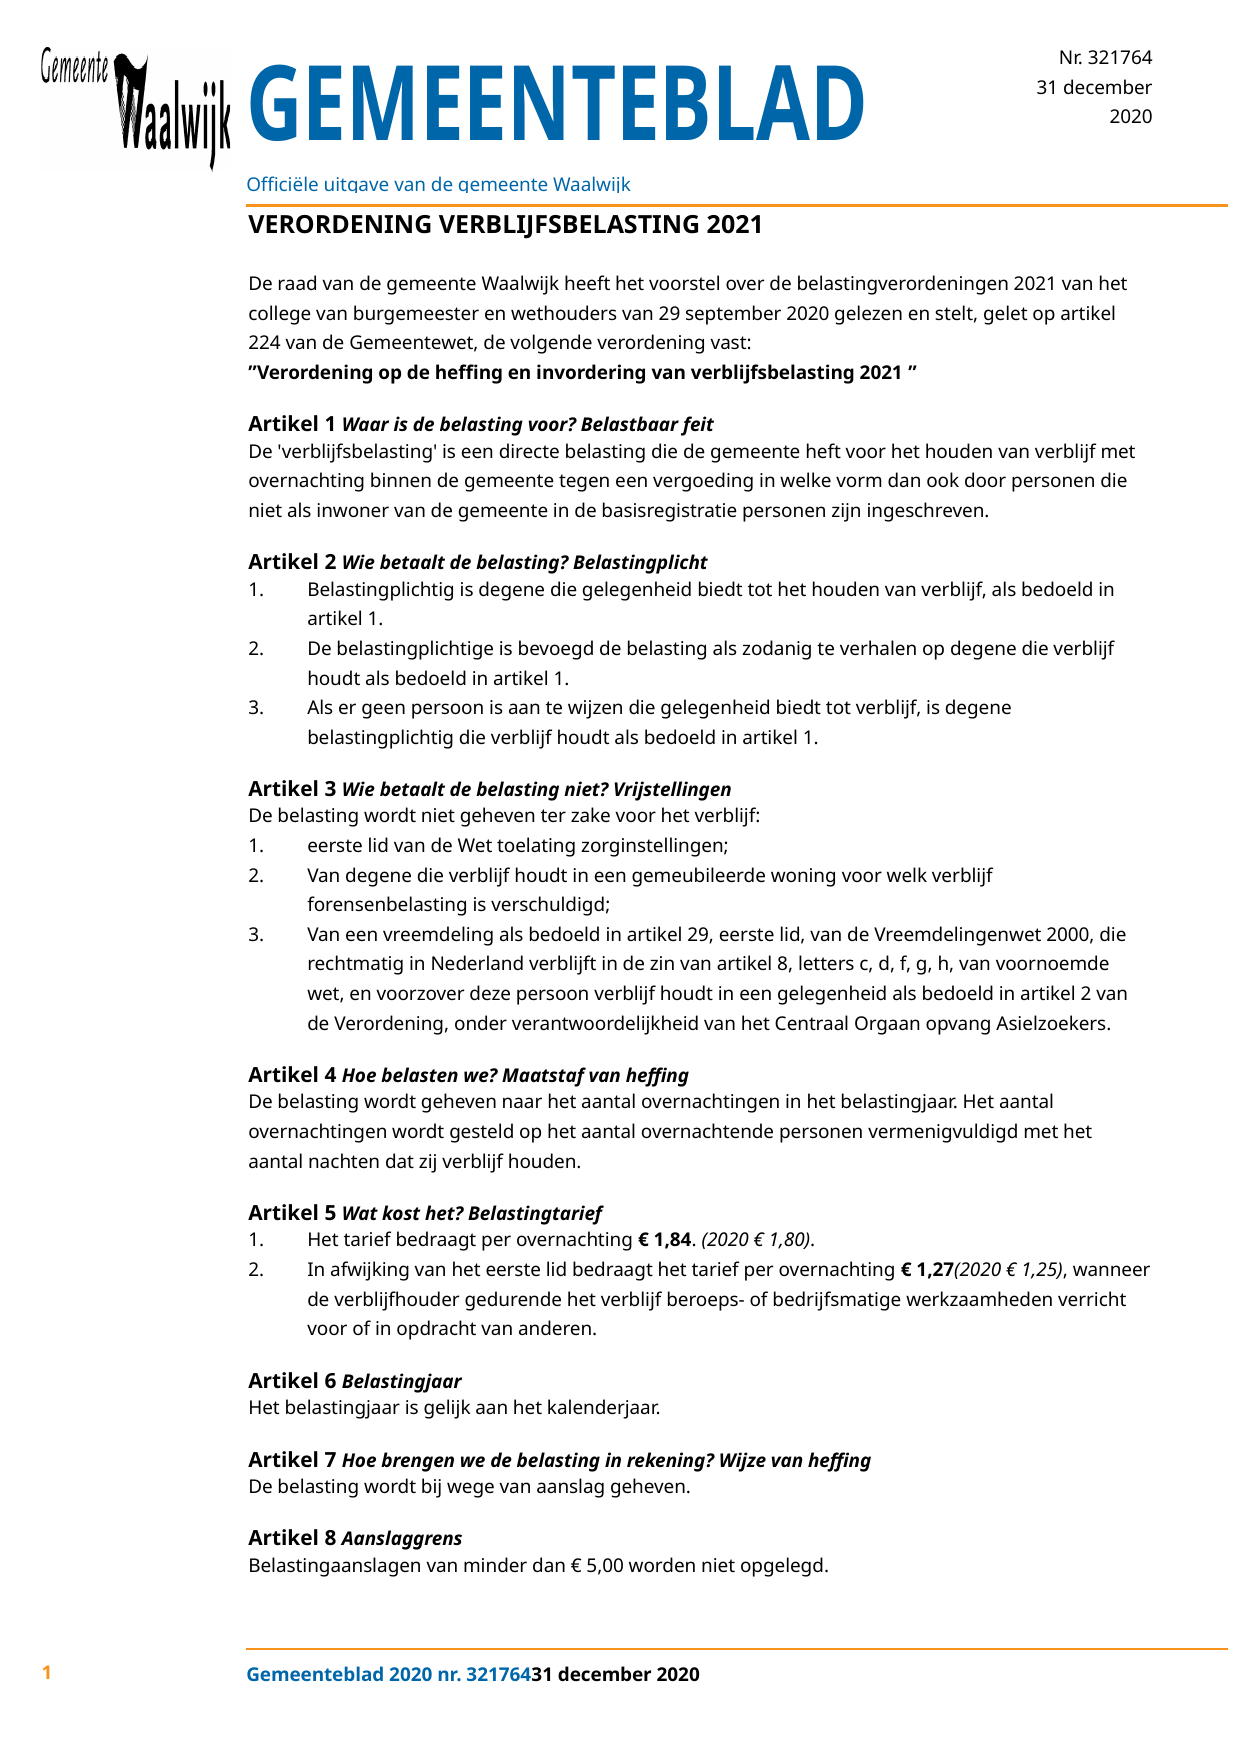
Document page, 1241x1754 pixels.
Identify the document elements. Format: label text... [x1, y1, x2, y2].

text Het belastingjaar is gelijk aan het kalenderjaar. [248, 1394, 1152, 1420]
list Het tarief bedraagt per overnachting € 1,84. (2020 € 1,80). [248, 1227, 1152, 1252]
text De raad van de gemeente Waalwijk heeft het voorstel over de belastingverordeningen 2021 van het college van burgemeester en wethouders van 29 september 2020 gelezen en stelt, gelet op artikel 224 van de Gemeentewet, de volgende verordening vast: [248, 270, 1152, 355]
text Artikel 5 Wat kost het? Belastingtarief [248, 1198, 1152, 1227]
text Artikel 8 Aanslaggrens [248, 1523, 1152, 1552]
text Artikel 3 Wie betaalt de belasting niet? Vrijstellingen [248, 774, 1152, 803]
list Belastingplichtig is degene die gelegenheid biedt tot het houden van verblijf, als bedoeld in artikel 1. [248, 576, 1152, 631]
text Artikel 7 Hoe brengen we de belasting in rekening? Wijze van heffing [248, 1445, 1152, 1473]
list eerste lid van de Wet toelating zorginstellingen; [248, 832, 1152, 858]
text De belasting wordt bij wege van aanslag geheven. [248, 1473, 1152, 1499]
text Artikel 6 Belastingjaar [248, 1366, 1152, 1394]
text Belastingaanslagen van minder dan € 5,00 worden niet opgelegd. [248, 1552, 1152, 1578]
text De belasting wordt niet geheven ter zake voor het verblijf: [248, 803, 1152, 828]
picture [41, 47, 231, 172]
text Artikel 1 Waar is de belasting voor? Belastbaar feit [248, 409, 1152, 438]
text De 'verblijfsbelasting' is een directe belasting die de gemeente heft voor het houden van verblijf met overnachting binnen de gemeente tegen een vergoeding in welke vorm dan ook door personen die niet als inwoner van de gemeente in de basisregistratie personen zijn ingeschreven. [248, 438, 1152, 523]
list In afwijking van het eerste lid bedraagt het tarief per overnachting € 1,27(2020 € 1,25), wanneer de verblijfhouder gedurende het verblijf beroeps- of bedrijfsmatige werkzaamheden verricht voor of in opdracht van anderen. [248, 1256, 1152, 1341]
text ”Verordening op de heffing en invordering van verblijfsbelasting 2021 ” [248, 359, 1152, 385]
text VERORDENING VERBLIJFSBELASTING 2021 [248, 207, 1152, 241]
text Artikel 2 Wie betaalt de belasting? Belastingplicht [248, 547, 1152, 576]
list De belastingplichtige is bevoegd de belasting als zodanig te verhalen op degene die verblijf houdt als bedoeld in artikel 1. [248, 635, 1152, 690]
list Van degene die verblijf houdt in een gemeubileerde woning voor welk verblijf forensenbelasting is verschuldigd; [248, 862, 1152, 917]
list Als er geen persoon is aan te wijzen die gelegenheid biedt tot verblijf, is degene belastingplichtig die verblijf houdt als bedoeld in artikel 1. [248, 694, 1152, 749]
text Artikel 4 Hoe belasten we? Maatstaf van heffing [248, 1060, 1152, 1089]
text De belasting wordt geheven naar het aantal overnachtingen in het belastingjaar. Het aantal overnachtingen wordt gesteld op het aantal overnachtende personen vermenigvuldigd met het aantal nachten dat zij verblijf houden. [248, 1089, 1152, 1173]
list Van een vreemdeling als bedoeld in artikel 29, eerste lid, van de Vreemdelingenwet 2000, die rechtmatig in Nederland verblijft in de zin van artikel 8, letters c, d, f, g, h, van voornoemde wet, en voorzover deze persoon verblijf houdt in een gelegenheid als bedoeld in artikel 2 van de Verordening, onder verantwoordelijkheid van het Centraal Orgaan opvang Asielzoekers. [248, 921, 1152, 1036]
